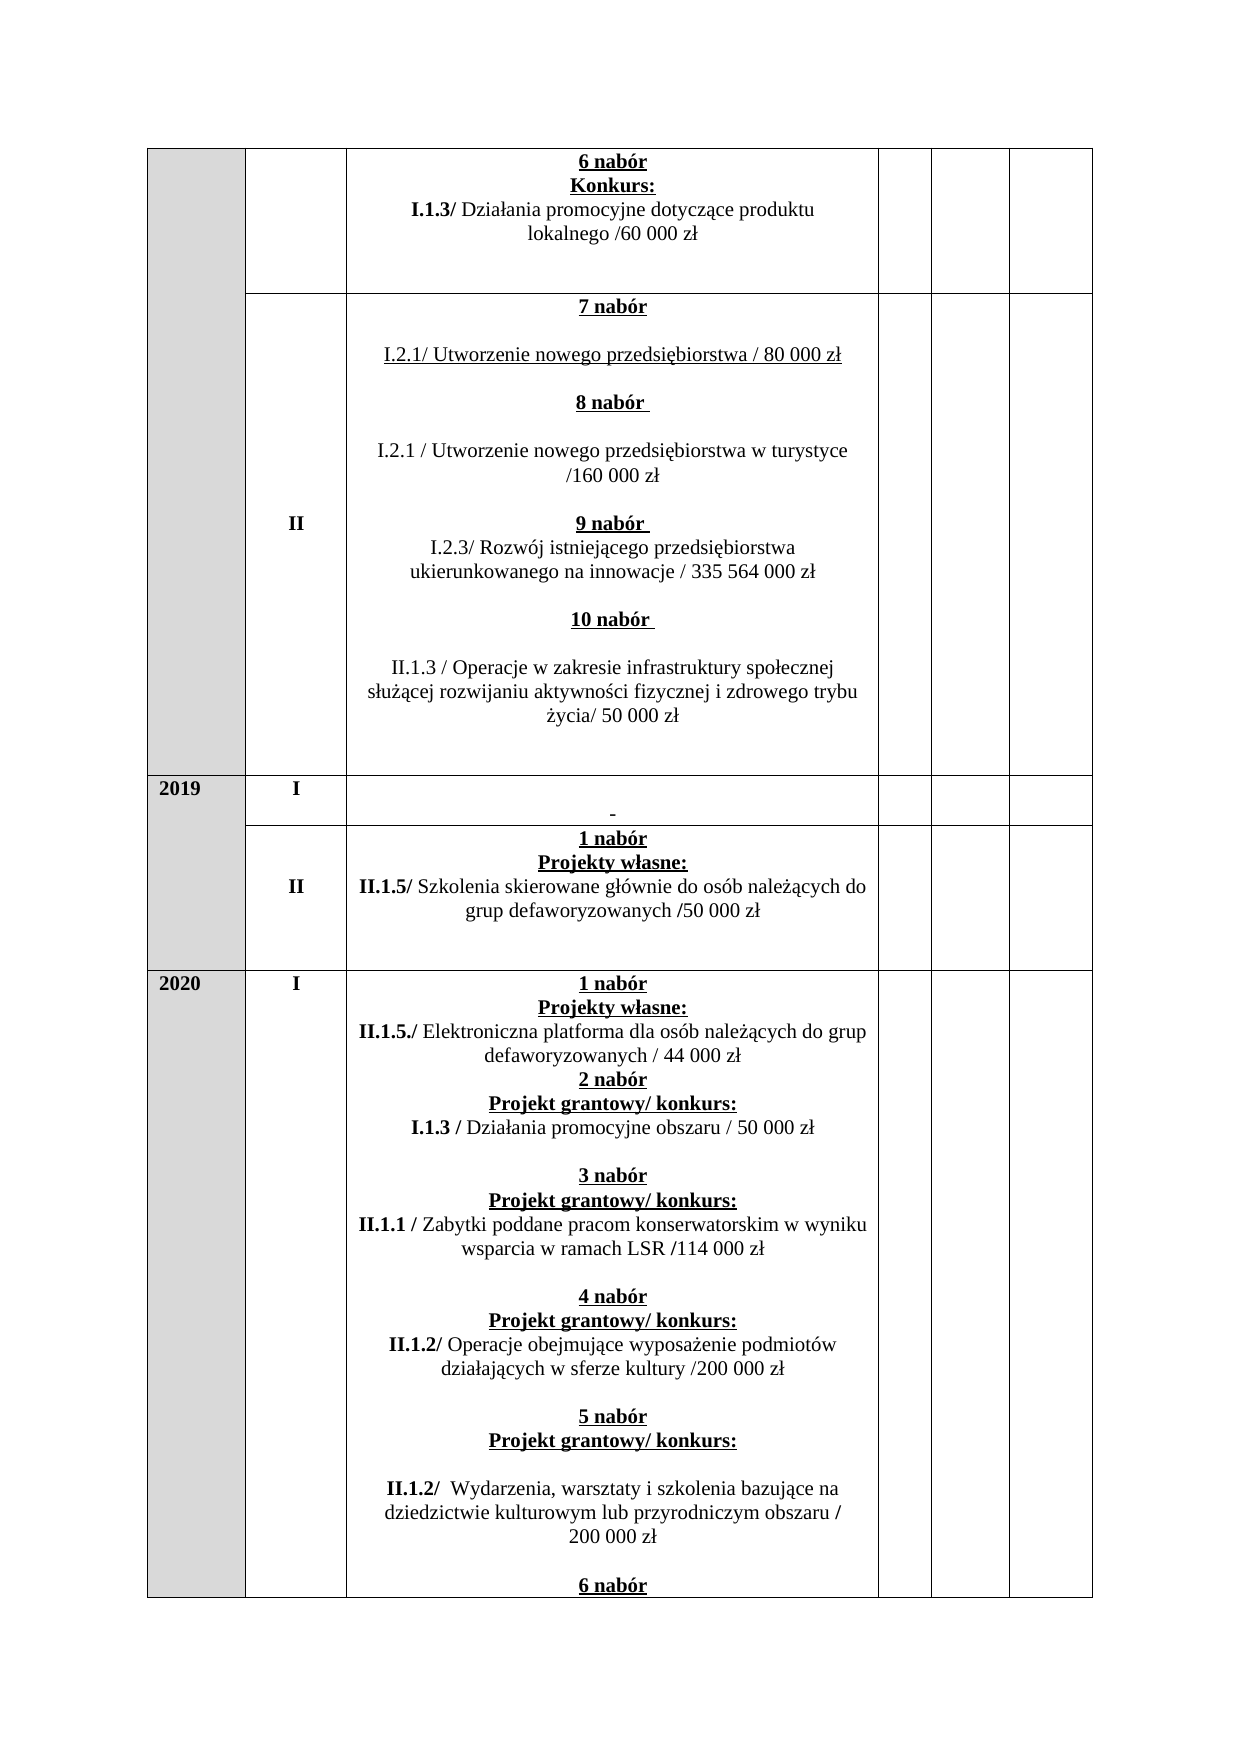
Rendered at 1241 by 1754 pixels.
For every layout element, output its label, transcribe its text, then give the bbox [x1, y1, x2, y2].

table_cell II [246, 294, 346, 775]
table_cell [1010, 776, 1092, 824]
table_cell [1010, 971, 1092, 1597]
table_cell - [347, 776, 878, 824]
table_cell II [246, 826, 346, 970]
table_cell [1010, 149, 1092, 293]
table_cell [932, 776, 1009, 824]
table_cell [1010, 826, 1092, 970]
table_cell [932, 294, 1009, 775]
table_cell 6 nabór Konkurs: I.1.3/ Działania promocyjne dotyczące produktu lokalnego /60 000 zł [347, 149, 878, 293]
table_cell 7 nabór I.2.1/ Utworzenie nowego przedsiębiorstwa / 80 000 zł 8 nabór I.2.1 / Utworzenie nowego przedsiębiorstwa w turystyce /160 000 zł 9 nabór I.2.3/ Rozwój istniejącego przedsiębiorstwa ukierunkowanego na innowacje / 335 564 000 zł 10 nabór II.1.3 / Operacje w zakresie infrastruktury społecznej służącej rozwijaniu aktywności fizycznej i zdrowego trybu życia/ 50 000 zł [347, 294, 878, 775]
table_cell [148, 149, 245, 775]
table_cell 1 nabór Projekty własne: II.1.5/ Szkolenia skierowane głównie do osób należących do grup defaworyzowanych /50 000 zł [347, 826, 878, 970]
table_cell [1010, 294, 1092, 775]
table_cell 2019 [148, 776, 245, 970]
table_cell [932, 149, 1009, 293]
table_cell [879, 971, 931, 1597]
table_cell [879, 826, 931, 970]
table_cell I [246, 971, 346, 1597]
table_cell [879, 149, 931, 293]
table_cell [932, 971, 1009, 1597]
table_cell [879, 776, 931, 824]
table_cell I [246, 776, 346, 824]
table_cell [879, 294, 931, 775]
table_cell [932, 826, 1009, 970]
table_cell 2020 [148, 971, 245, 1597]
table_cell [246, 149, 346, 293]
table_cell 1 nabór Projekty własne: II.1.5./ Elektroniczna platforma dla osób należących do grup defaworyzowanych / 44 000 zł 2 nabór Projekt grantowy/ konkurs: I.1.3 / Działania promocyjne obszaru / 50 000 zł 3 nabór Projekt grantowy/ konkurs: II.1.1 / Zabytki poddane pracom konserwatorskim w wyniku wsparcia w ramach LSR /114 000 zł 4 nabór Projekt grantowy/ konkurs: II.1.2/ Operacje obejmujące wyposażenie podmiotów działających w sferze kultury /200 000 zł 5 nabór Projekt grantowy/ konkurs: II.1.2/ Wydarzenia, warsztaty i szkolenia bazujące na dziedzictwie kulturowym lub przyrodniczym obszaru / 200 000 zł 6 nabór [347, 971, 878, 1597]
